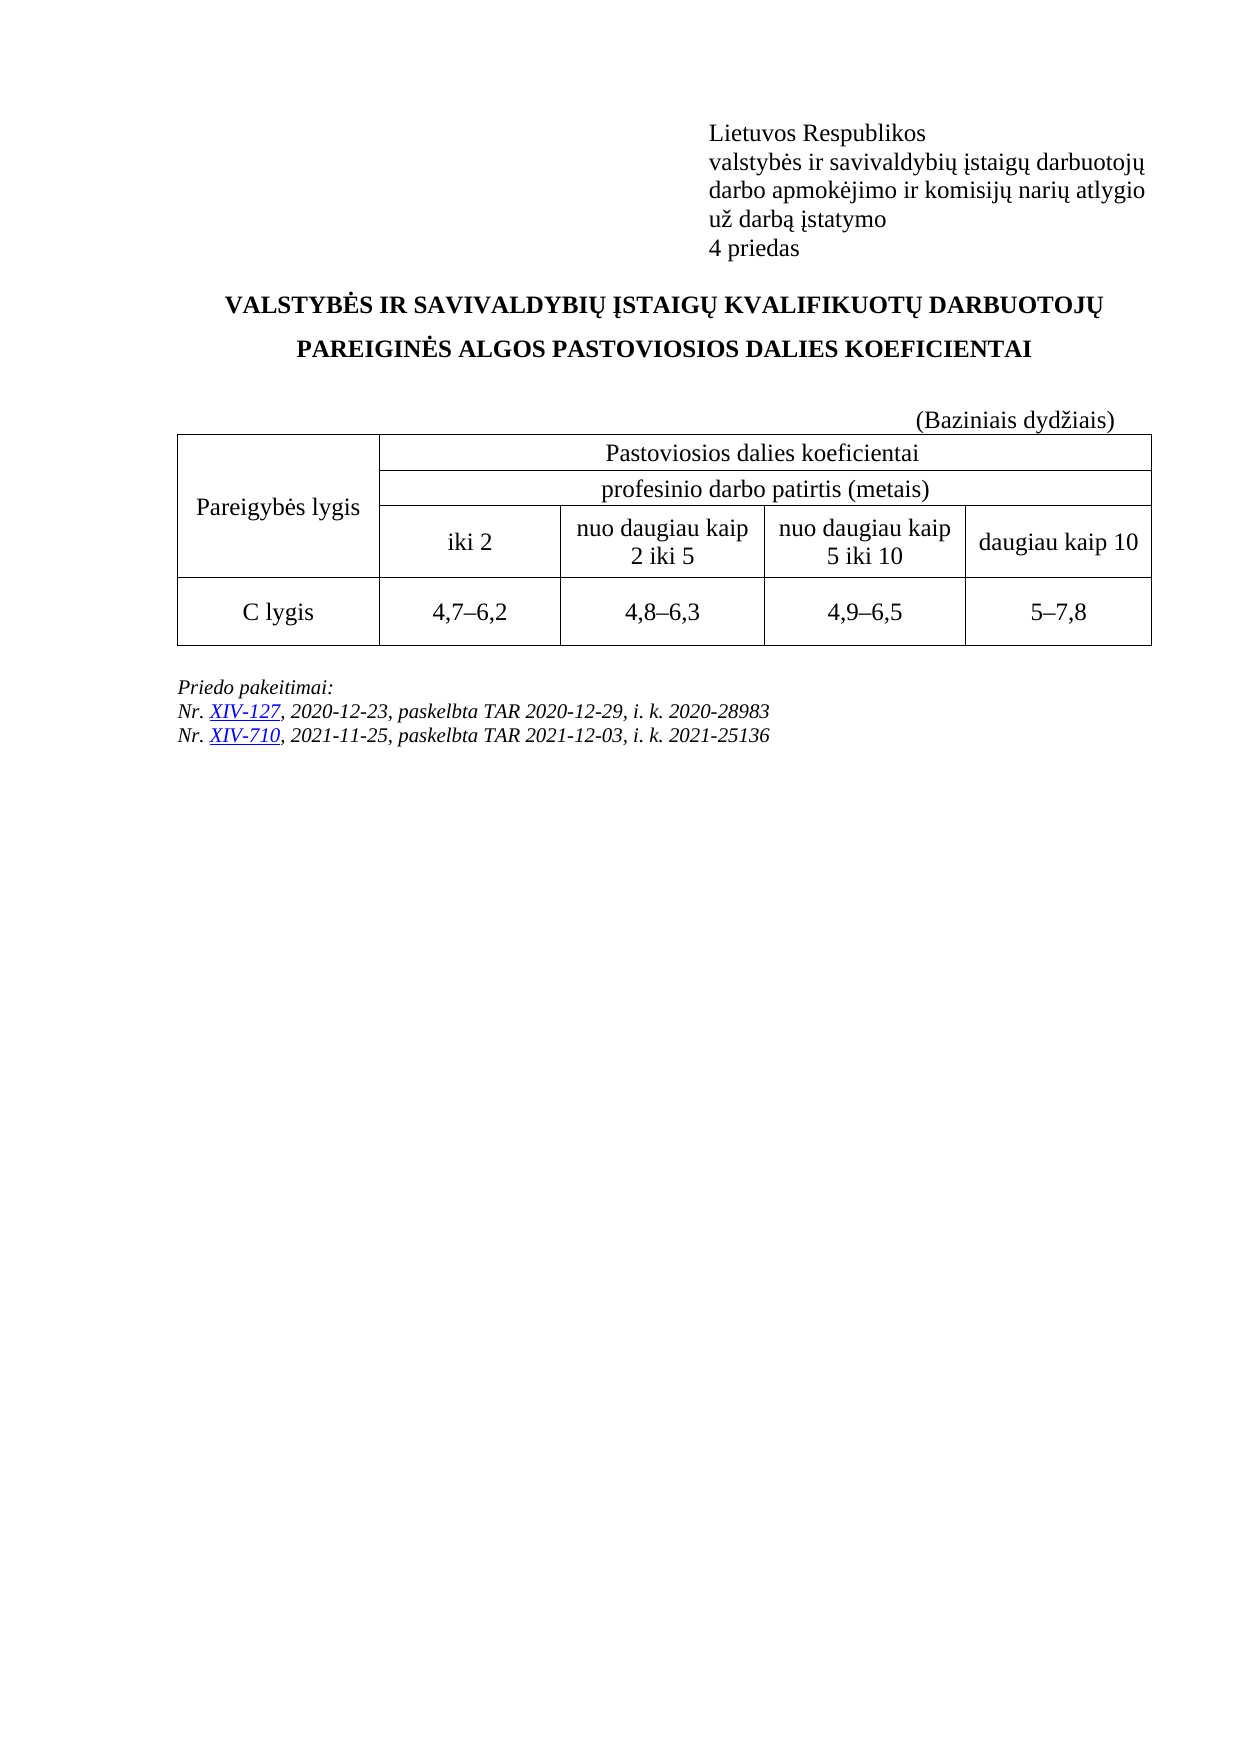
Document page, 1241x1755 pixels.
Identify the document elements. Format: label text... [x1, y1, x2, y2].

table_cell 4,7–6,2 [380, 578, 560, 645]
table_cell 5–7,8 [966, 578, 1151, 645]
text valstybės ir savivaldybių įstaigų darbuotojų [709, 147, 1152, 176]
table_header Pareigybės lygis [178, 435, 379, 577]
table_cell nuo daugiau kaip 2 iki 5 [561, 506, 764, 577]
text Priedo pakeitimai: [177, 675, 1152, 699]
table_cell nuo daugiau kaip 5 iki 10 [765, 506, 965, 577]
text VALSTYBĖS IR SAVIVALDYBIŲ ĮSTAIGŲ KVALIFIKUOTŲ DARBUOTOJŲ PAREIGINĖS ALGOS PASTOVIOSIOS DALIES KOEFICIENTAI [177, 291, 1152, 362]
table_cell 4,8–6,3 [561, 578, 764, 645]
text Nr. XIV-710, 2021-11-25, paskelbta TAR 2021-12-03, i. k. 2021-25136 [177, 723, 1152, 747]
text Nr. XIV-127, 2020-12-23, paskelbta TAR 2020-12-29, i. k. 2020-28983 [177, 699, 1152, 723]
text 4 priedas [709, 233, 1152, 262]
text Lietuvos Respublikos [709, 118, 1152, 147]
text darbo apmokėjimo ir komisijų narių atlygio [709, 176, 1152, 204]
text už darbą įstatymo [709, 204, 1152, 233]
table_cell 4,9–6,5 [765, 578, 965, 645]
table_cell daugiau kaip 10 [966, 506, 1151, 577]
table_header Pastoviosios dalies koeficientai [380, 435, 1151, 470]
table_cell iki 2 [380, 506, 560, 577]
table_cell C lygis [178, 578, 379, 645]
table_cell profesinio darbo patirtis (metais) [380, 471, 1151, 505]
text (Baziniais dydžiais) [753, 406, 1152, 434]
